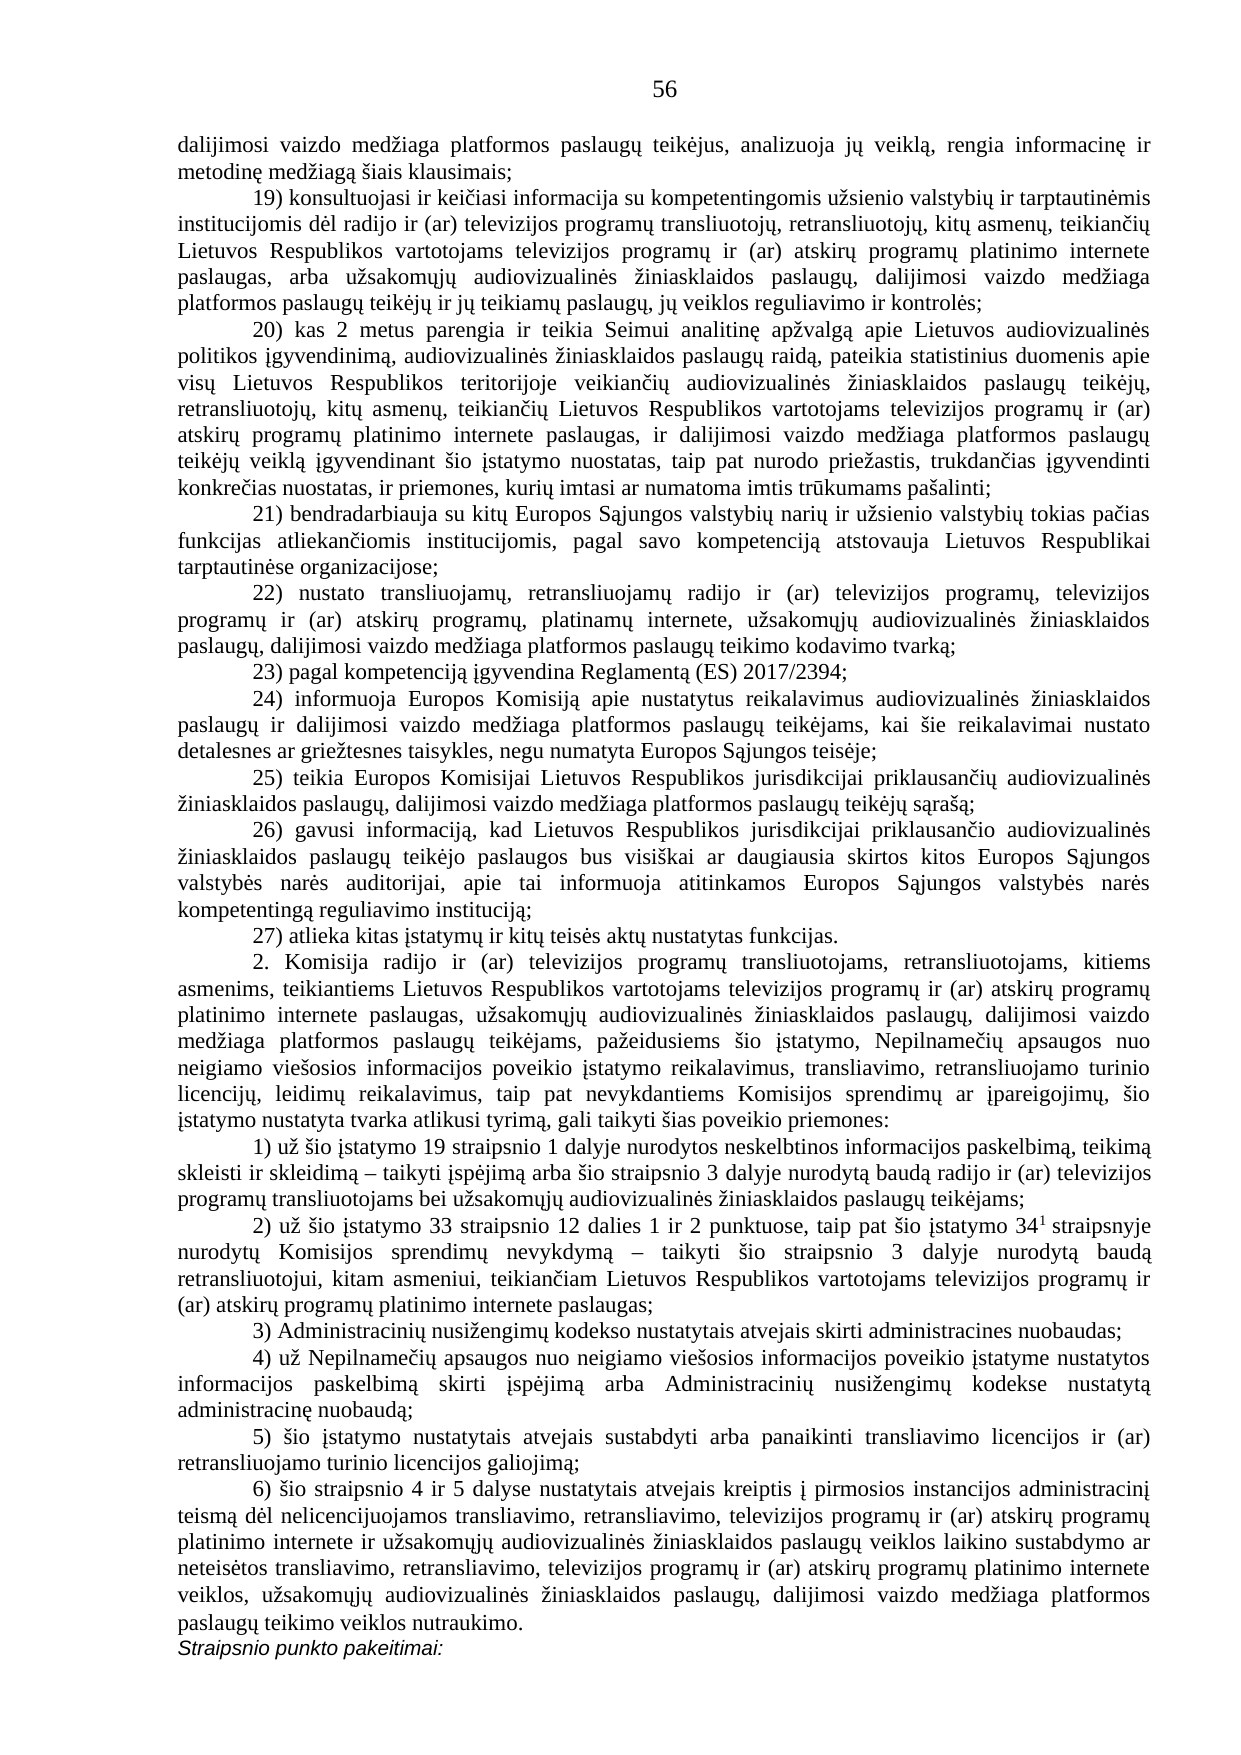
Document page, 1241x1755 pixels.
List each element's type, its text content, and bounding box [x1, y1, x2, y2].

text 6) šio straipsnio 4 ir 5 dalyse nustatytais atvejais kreiptis į pirmosios instancijos administracinį teismą dėl nelicencijuojamos transliavimo, retransliavimo, televizijos programų ir (ar) atskirų programų platinimo internete ir užsakomųjų audiovizualinės žiniasklaidos paslaugų veiklos laikino sustabdymo ar neteisėtos transliavimo, retransliavimo, televizijos programų ir (ar) atskirų programų platinimo internete veiklos, užsakomųjų audiovizualinės žiniasklaidos paslaugų, dalijimosi vaizdo medžiaga platformos paslaugų teikimo veiklos nutraukimo. [177, 1475, 1152, 1636]
text 23) pagal kompetenciją įgyvendina Reglamentą (ES) 2017/2394; [177, 658, 1152, 685]
text 3) Administracinių nusižengimų kodekso nustatytais atvejais skirti administracines nuobaudas; [177, 1317, 1152, 1344]
text 4) už Nepilnamečių apsaugos nuo neigiamo viešosios informacijos poveikio įstatyme nustatytos informacijos paskelbimą skirti įspėjimą arba Administracinių nusižengimų kodekse nustatytą administracinę nuobaudą; [177, 1344, 1152, 1423]
text 27) atlieka kitas įstatymų ir kitų teisės aktų nustatytas funkcijas. [177, 922, 1152, 948]
text 20) kas 2 metus parengia ir teikia Seimui analitinę apžvalgą apie Lietuvos audiovizualinės politikos įgyvendinimą, audiovizualinės žiniasklaidos paslaugų raidą, pateikia statistinius duomenis apie visų Lietuvos Respublikos teritorijoje veikiančių audiovizualinės žiniasklaidos paslaugų teikėjų, retransliuotojų, kitų asmenų, teikiančių Lietuvos Respublikos vartotojams televizijos programų ir (ar) atskirų programų platinimo internete paslaugas, ir dalijimosi vaizdo medžiaga platformos paslaugų teikėjų veiklą įgyvendinant šio įstatymo nuostatas, taip pat nurodo priežastis, trukdančias įgyvendinti konkrečias nuostatas, ir priemones, kurių imtasi ar numatoma imtis trūkumams pašalinti; [177, 316, 1152, 500]
text dalijimosi vaizdo medžiaga platformos paslaugų teikėjus, analizuoja jų veiklą, rengia informacinę ir metodinę medžiagą šiais klausimais; [177, 131, 1152, 184]
text 22) nustato transliuojamų, retransliuojamų radijo ir (ar) televizijos programų, televizijos programų ir (ar) atskirų programų, platinamų internete, užsakomųjų audiovizualinės žiniasklaidos paslaugų, dalijimosi vaizdo medžiaga platformos paslaugų teikimo kodavimo tvarką; [177, 579, 1152, 658]
text Straipsnio punkto pakeitimai: [177, 1636, 1152, 1660]
text 19) konsultuojasi ir keičiasi informacija su kompetentingomis užsienio valstybių ir tarptautinėmis institucijomis dėl radijo ir (ar) televizijos programų transliuotojų, retransliuotojų, kitų asmenų, teikiančių Lietuvos Respublikos vartotojams televizijos programų ir (ar) atskirų programų platinimo internete paslaugas, arba užsakomųjų audiovizualinės žiniasklaidos paslaugų, dalijimosi vaizdo medžiaga platformos paslaugų teikėjų ir jų teikiamų paslaugų, jų veiklos reguliavimo ir kontrolės; [177, 184, 1152, 316]
text 25) teikia Europos Komisijai Lietuvos Respublikos jurisdikcijai priklausančių audiovizualinės žiniasklaidos paslaugų, dalijimosi vaizdo medžiaga platformos paslaugų teikėjų sąrašą; [177, 764, 1152, 817]
text 1) už šio įstatymo 19 straipsnio 1 dalyje nurodytos neskelbtinos informacijos paskelbimą, teikimą skleisti ir skleidimą – taikyti įspėjimą arba šio straipsnio 3 dalyje nurodytą baudą radijo ir (ar) televizijos programų transliuotojams bei užsakomųjų audiovizualinės žiniasklaidos paslaugų teikėjams; [177, 1133, 1152, 1212]
text 2) už šio įstatymo 33 straipsnio 12 dalies 1 ir 2 punktuose, taip pat šio įstatymo 341 straipsnyje nurodytų Komisijos sprendimų nevykdymą – taikyti šio straipsnio 3 dalyje nurodytą baudą retransliuotojui, kitam asmeniui, teikiančiam Lietuvos Respublikos vartotojams televizijos programų ir (ar) atskirų programų platinimo internete paslaugas; [177, 1212, 1152, 1317]
text 2. Komisija radijo ir (ar) televizijos programų transliuotojams, retransliuotojams, kitiems asmenims, teikiantiems Lietuvos Respublikos vartotojams televizijos programų ir (ar) atskirų programų platinimo internete paslaugas, užsakomųjų audiovizualinės žiniasklaidos paslaugų, dalijimosi vaizdo medžiaga platformos paslaugų teikėjams, pažeidusiems šio įstatymo, Nepilnamečių apsaugos nuo neigiamo viešosios informacijos poveikio įstatymo reikalavimus, transliavimo, retransliuojamo turinio licencijų, leidimų reikalavimus, taip pat nevykdantiems Komisijos sprendimų ar įpareigojimų, šio įstatymo nustatyta tvarka atlikusi tyrimą, gali taikyti šias poveikio priemones: [177, 948, 1152, 1133]
text 26) gavusi informaciją, kad Lietuvos Respublikos jurisdikcijai priklausančio audiovizualinės žiniasklaidos paslaugų teikėjo paslaugos bus visiškai ar daugiausia skirtos kitos Europos Sąjungos valstybės narės auditorijai, apie tai informuoja atitinkamos Europos Sąjungos valstybės narės kompetentingą reguliavimo instituciją; [177, 817, 1152, 922]
text 5) šio įstatymo nustatytais atvejais sustabdyti arba panaikinti transliavimo licencijos ir (ar) retransliuojamo turinio licencijos galiojimą; [177, 1423, 1152, 1475]
text 21) bendradarbiauja su kitų Europos Sąjungos valstybių narių ir užsienio valstybių tokias pačias funkcijas atliekančiomis institucijomis, pagal savo kompetenciją atstovauja Lietuvos Respublikai tarptautinėse organizacijose; [177, 500, 1152, 579]
text 24) informuoja Europos Komisiją apie nustatytus reikalavimus audiovizualinės žiniasklaidos paslaugų ir dalijimosi vaizdo medžiaga platformos paslaugų teikėjams, kai šie reikalavimai nustato detalesnes ar griežtesnes taisykles, negu numatyta Europos Sąjungos teisėje; [177, 685, 1152, 764]
